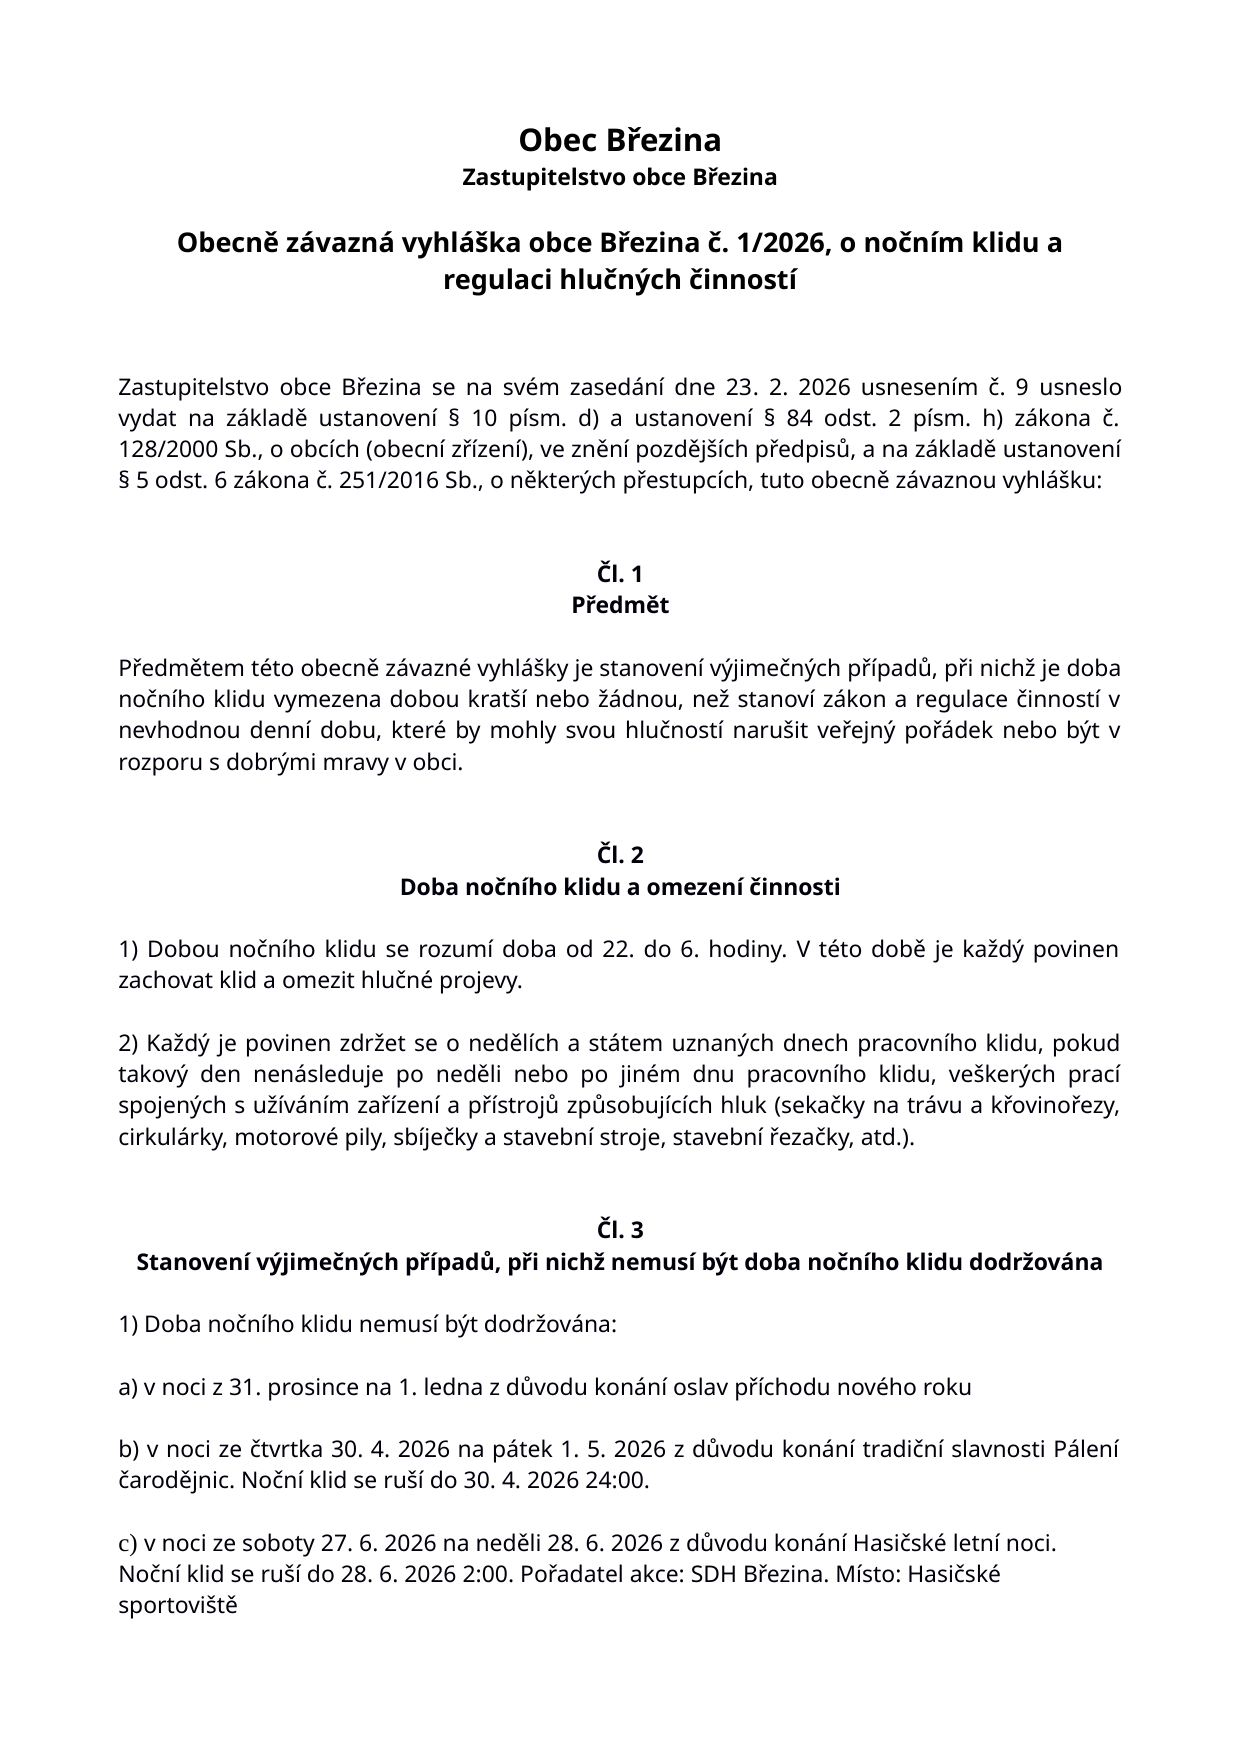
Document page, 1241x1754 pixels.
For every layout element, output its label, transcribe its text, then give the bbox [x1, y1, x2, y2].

text Čl. 3 [118, 1214, 1122, 1246]
text Zastupitelstvo obce Březina [118, 161, 1122, 192]
text Obecně závazná vyhláška obce Březina č. 1/2026, o nočním klidu a [118, 223, 1122, 260]
text Čl. 2 [118, 839, 1122, 871]
text 1) Dobou nočního klidu se rozumí doba od 22. do 6. hodiny. V této době je každý povinen zachovat klid a omezit hlučné projevy. [118, 933, 1122, 996]
text regulaci hlučných činností [118, 260, 1122, 297]
text Stanovení výjimečných případů, při nichž nemusí být doba nočního klidu dodržována [118, 1246, 1122, 1277]
text c) v noci ze soboty 27. 6. 2026 na neděli 28. 6. 2026 z důvodu konání Hasičské letní noci. Noční klid se ruší do 28. 6. 2026 2:00. Pořadatel akce: SDH Březina. Místo: Hasičské sportoviště [118, 1527, 1122, 1621]
text Čl. 1 [118, 558, 1122, 589]
text Zastupitelstvo obce Březina se na svém zasedání dne 23. 2. 2026 usnesením č. 9 usneslo vydat na základě ustanovení § 10 písm. d) a ustanovení § 84 odst. 2 písm. h) zákona č. 128/2000 Sb., o obcích (obecní zřízení), ve znění pozdějších předpisů, a na základě ustanovení § 5 odst. 6 zákona č. 251/2016 Sb., o některých přestupcích, tuto obecně závaznou vyhlášku: [118, 371, 1122, 496]
text 1) Doba nočního klidu nemusí být dodržována: [118, 1308, 1122, 1339]
text a) v noci z 31. prosince na 1. ledna z důvodu konání oslav příchodu nového roku [118, 1371, 1122, 1402]
text 2) Každý je povinen zdržet se o nedělích a státem uznaných dnech pracovního klidu, pokud takový den nenásleduje po neděli nebo po jiném dnu pracovního klidu, veškerých prací spojených s užíváním zařízení a přístrojů způsobujících hluk (sekačky na trávu a křovinořezy, cirkulárky, motorové pily, sbíječky a stavební stroje, stavební řezačky, atd.). [118, 1027, 1122, 1152]
text Obec Březina [118, 118, 1122, 161]
text Doba nočního klidu a omezení činnosti [118, 871, 1122, 902]
text b) v noci ze čtvrtka 30. 4. 2026 na pátek 1. 5. 2026 z důvodu konání tradiční slavnosti Pálení čarodějnic. Noční klid se ruší do 30. 4. 2026 24:00. [118, 1433, 1122, 1496]
text Předmětem této obecně závazné vyhlášky je stanovení výjimečných případů, při nichž je doba nočního klidu vymezena dobou kratší nebo žádnou, než stanoví zákon a regulace činností v nevhodnou denní dobu, které by mohly svou hlučností narušit veřejný pořádek nebo být v rozporu s dobrými mravy v obci. [118, 652, 1122, 777]
text Předmět [118, 589, 1122, 621]
